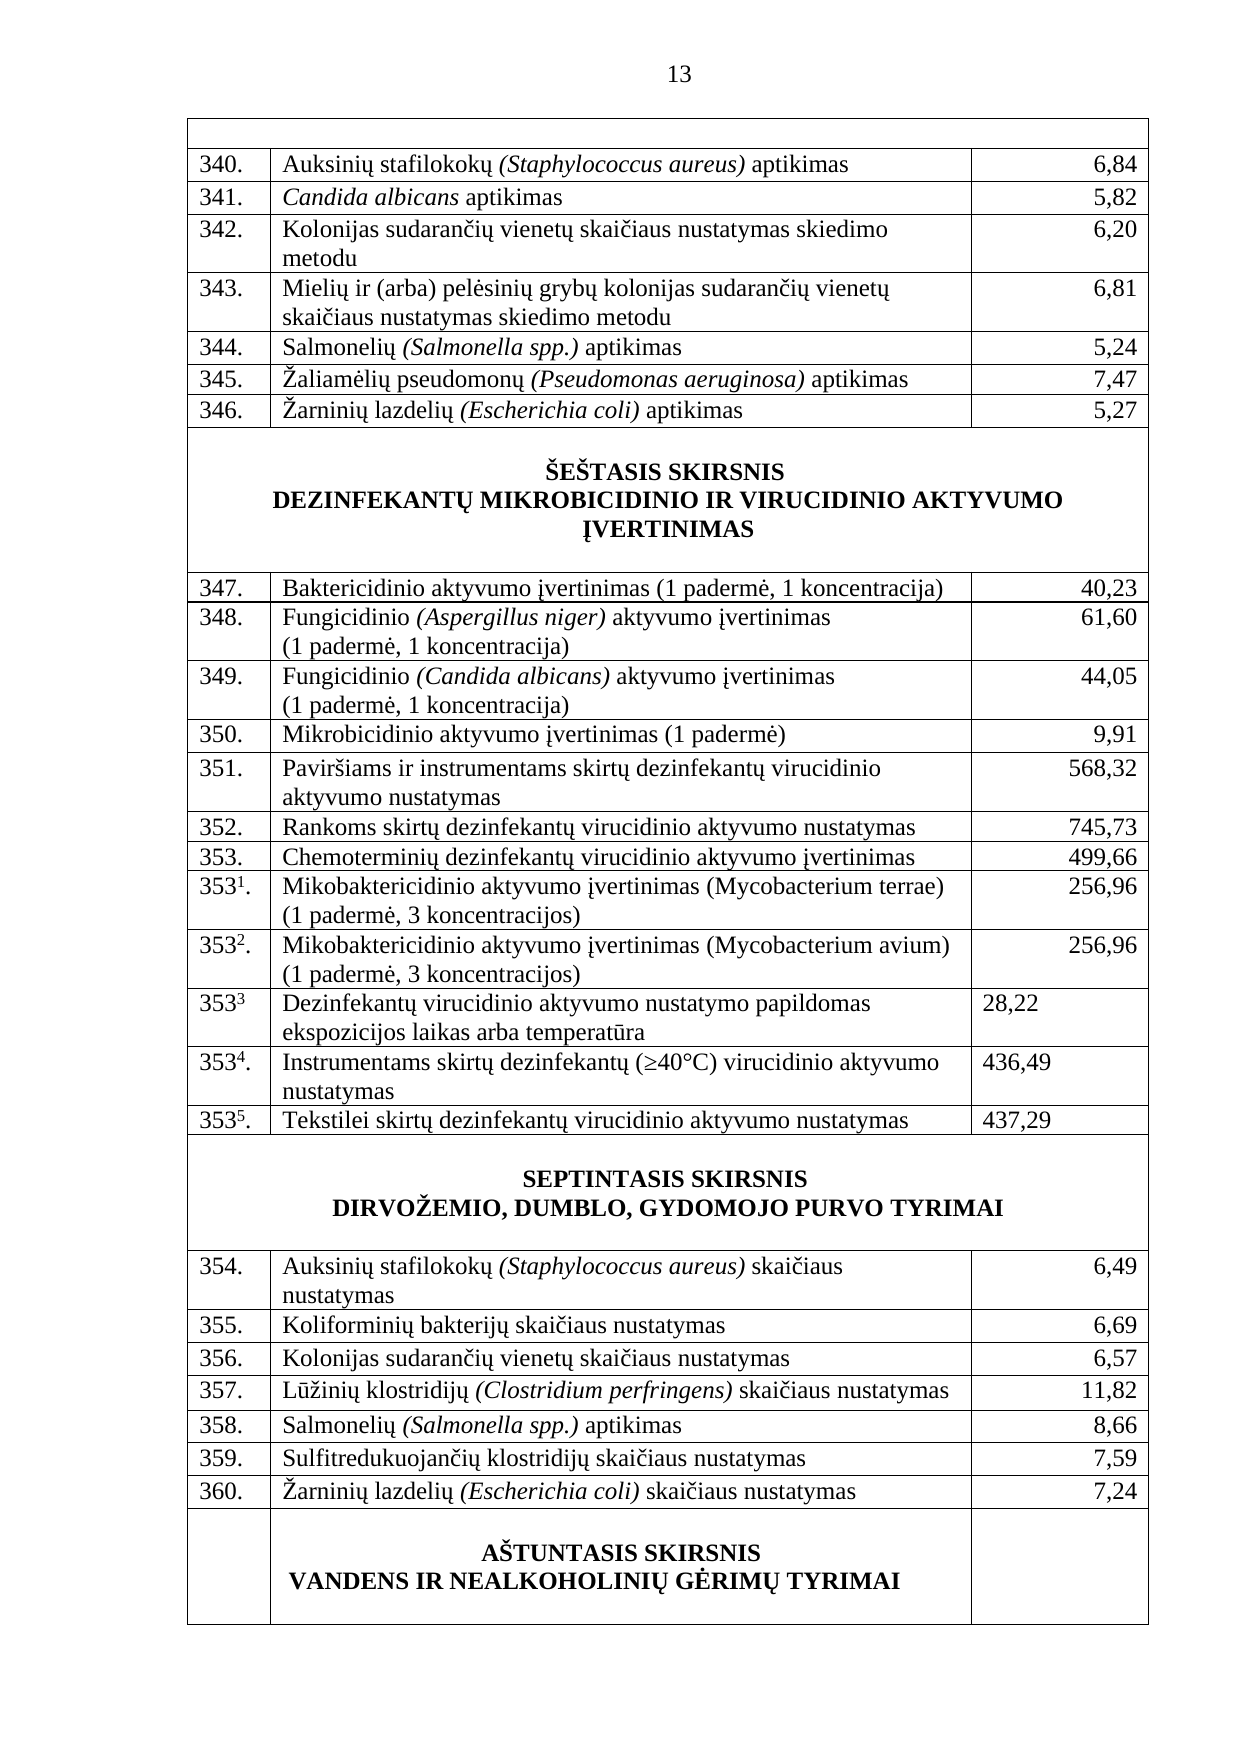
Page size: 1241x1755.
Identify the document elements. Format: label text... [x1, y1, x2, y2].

table_cell 9,91 [972, 720, 1148, 752]
table_cell 7,24 [972, 1476, 1148, 1508]
table_cell 6,81 [972, 273, 1148, 331]
table_cell 6,84 [972, 149, 1148, 181]
table_cell Tekstilei skirtų dezinfekantų virucidinio aktyvumo nustatymas [271, 1106, 971, 1134]
table_cell 353. [188, 842, 270, 870]
table_cell 256,96 [972, 871, 1148, 929]
table_cell 6,49 [972, 1251, 1148, 1309]
table_cell Mikobaktericidinio aktyvumo įvertinimas (Mycobacterium avium) (1 padermė, 3 koncentracijos) [271, 930, 971, 987]
table_cell 499,66 [972, 842, 1148, 870]
table_cell 3533 [188, 989, 270, 1046]
table_cell 345. [188, 365, 270, 394]
table_cell Mikrobicidinio aktyvumo įvertinimas (1 padermė) [271, 720, 971, 752]
table_cell Kolonijas sudarančių vienetų skaičiaus nustatymas skiedimo metodu [271, 215, 971, 272]
table_cell Auksinių stafilokokų (Staphylococcus aureus) skaičiaus nustatymas [271, 1251, 971, 1309]
table_cell 28,22 [972, 989, 1148, 1046]
table_cell 352. [188, 812, 270, 841]
table_cell 359. [188, 1443, 270, 1475]
table_cell 360. [188, 1476, 270, 1508]
table_cell 61,60 [972, 603, 1148, 660]
table_cell 5,82 [972, 182, 1148, 213]
table_cell Koliforminių bakterijų skaičiaus nustatymas [271, 1310, 971, 1342]
table_cell Chemoterminių dezinfekantų virucidinio aktyvumo įvertinimas [271, 842, 971, 870]
table_cell 354. [188, 1251, 270, 1309]
table_cell 3534. [188, 1047, 270, 1104]
table_cell Salmonelių (Salmonella spp.) aptikimas [271, 332, 971, 363]
table_cell 346. [188, 395, 270, 427]
table_cell Fungicidinio (Candida albicans) aktyvumo įvertinimas (1 padermė, 1 koncentracija) [271, 661, 971, 718]
table_cell Rankoms skirtų dezinfekantų virucidinio aktyvumo nustatymas [271, 812, 971, 841]
table_cell Auksinių stafilokokų (Staphylococcus aureus) aptikimas [271, 149, 971, 181]
table_cell Candida albicans aptikimas [271, 182, 971, 213]
table_cell Žaliamėlių pseudomonų (Pseudomonas aeruginosa) aptikimas [271, 365, 971, 394]
table_cell Paviršiams ir instrumentams skirtų dezinfekantų virucidinio aktyvumo nustatymas [271, 753, 971, 811]
table_cell 340. [188, 149, 270, 181]
table_cell 356. [188, 1343, 270, 1374]
table_cell 6,69 [972, 1310, 1148, 1342]
table_cell 355. [188, 1310, 270, 1342]
table_cell ŠEŠTASIS SKIRSNIS DEZINFEKANTŲ MIKROBICIDINIO IR VIRUCIDINIO AKTYVUMO ĮVERTINIMAS [188, 428, 1148, 572]
table_cell AŠTUNTASIS SKIRSNIS VANDENS IR NEALKOHOLINIŲ GĖRIMŲ TYRIMAI [271, 1509, 971, 1624]
table_cell Dezinfekantų virucidinio aktyvumo nustatymo papildomas ekspozicijos laikas arba temperatūra [271, 989, 971, 1046]
table_cell 358. [188, 1411, 270, 1442]
table_cell [972, 1509, 1148, 1624]
table_cell 350. [188, 720, 270, 752]
table_cell 357. [188, 1376, 270, 1409]
table_cell 8,66 [972, 1411, 1148, 1442]
table_cell Žarninių lazdelių (Escherichia coli) skaičiaus nustatymas [271, 1476, 971, 1508]
table_cell 437,29 [972, 1106, 1148, 1134]
table_cell 256,96 [972, 930, 1148, 987]
table_cell Baktericidinio aktyvumo įvertinimas (1 padermė, 1 koncentracija) [271, 573, 971, 601]
table_cell Mikobaktericidinio aktyvumo įvertinimas (Mycobacterium terrae) (1 padermė, 3 koncentracijos) [271, 871, 971, 929]
table_cell 347. [188, 573, 270, 601]
table_cell 745,73 [972, 812, 1148, 841]
table_cell 348. [188, 603, 270, 660]
table_cell Fungicidinio (Aspergillus niger) aktyvumo įvertinimas (1 padermė, 1 koncentracija) [271, 603, 971, 660]
table_cell 5,24 [972, 332, 1148, 363]
table_cell Mielių ir (arba) pelėsinių grybų kolonijas sudarančių vienetų skaičiaus nustatymas skiedimo metodu [271, 273, 971, 331]
table_cell 40,23 [972, 573, 1148, 601]
table_cell Instrumentams skirtų dezinfekantų (≥40°C) virucidinio aktyvumo nustatymas [271, 1047, 971, 1104]
table_cell SEPTINTASIS SKIRSNIS DIRVOŽEMIO, DUMBLO, GYDOMOJO PURVO TYRIMAI [188, 1135, 1148, 1250]
table_cell 3531. [188, 871, 270, 929]
table_cell 343. [188, 273, 270, 331]
table_cell Žarninių lazdelių (Escherichia coli) aptikimas [271, 395, 971, 427]
table_cell 5,27 [972, 395, 1148, 427]
table_cell 7,47 [972, 365, 1148, 394]
table_cell 436,49 [972, 1047, 1148, 1104]
table_cell 7,59 [972, 1443, 1148, 1475]
table_cell 44,05 [972, 661, 1148, 718]
table_cell 11,82 [972, 1376, 1148, 1409]
table_cell [188, 119, 1148, 148]
table_cell 342. [188, 215, 270, 272]
table_cell Salmonelių (Salmonella spp.) aptikimas [271, 1411, 971, 1442]
table_cell 6,20 [972, 215, 1148, 272]
table_cell Sulfitredukuojančių klostridijų skaičiaus nustatymas [271, 1443, 971, 1475]
table_cell [188, 1509, 270, 1624]
table_cell 344. [188, 332, 270, 363]
table_cell Kolonijas sudarančių vienetų skaičiaus nustatymas [271, 1343, 971, 1374]
table_cell Lūžinių klostridijų (Clostridium perfringens) skaičiaus nustatymas [271, 1376, 971, 1409]
table_cell 3532. [188, 930, 270, 987]
table_cell 349. [188, 661, 270, 718]
table_cell 341. [188, 182, 270, 213]
table_cell 3535. [188, 1106, 270, 1134]
table_cell 568,32 [972, 753, 1148, 811]
table_cell 6,57 [972, 1343, 1148, 1374]
table_cell 351. [188, 753, 270, 811]
